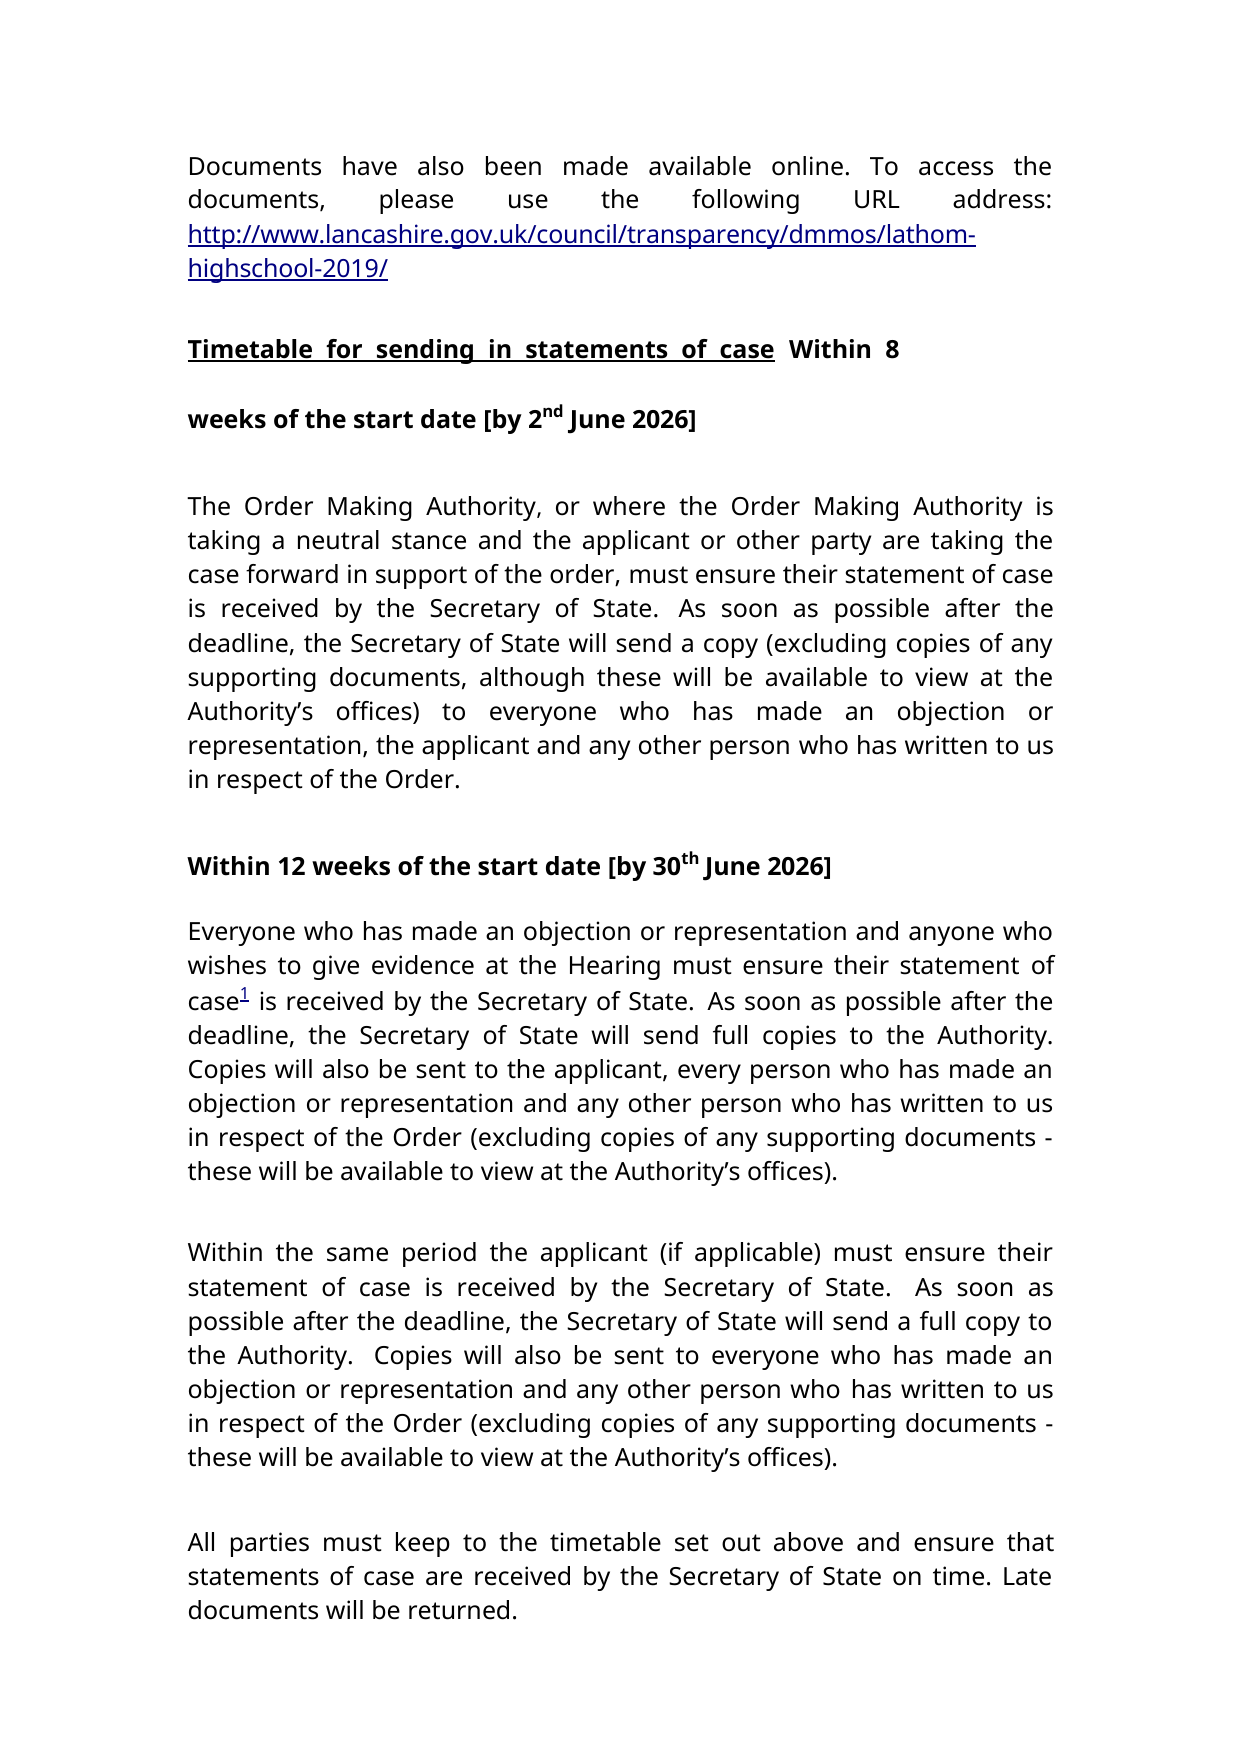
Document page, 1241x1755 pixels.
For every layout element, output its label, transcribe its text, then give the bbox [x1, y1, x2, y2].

text Documents have also been made available online. To access the documents, please use the following URL address: http://www.lancashire.gov.uk/council/transparency/dmmos/lathom-highschool-2019/ [187, 148, 1053, 284]
text Everyone who has made an objection or representation and anyone who wishes to give evidence at the Hearing must ensure their statement of case1 is received by the Secretary of State. As soon as possible after the deadline, the Secretary of State will send full copies to the Authority. Copies will also be sent to the applicant, every person who has made an objection or representation and any other person who has written to us in respect of the Order (excluding copies of any supporting documents - these will be available to view at the Authority’s offices). [187, 913, 1054, 1188]
text The Order Making Authority, or where the Order Making Authority is taking a neutral stance and the applicant or other party are taking the case forward in support of the order, must ensure their statement of case is received by the Secretary of State. As soon as possible after the deadline, the Secretary of State will send a copy (excluding copies of any supporting documents, although these will be available to view at the Authority’s offices) to everyone who has made an objection or representation, the applicant and any other person who has written to us in respect of the Order. [187, 489, 1054, 796]
text Within the same period the applicant (if applicable) must ensure their statement of case is received by the Secretary of State. As soon as possible after the deadline, the Secretary of State will send a full copy to the Authority. Copies will also be sent to everyone who has made an objection or representation and any other person who has written to us in respect of the Order (excluding copies of any supporting documents - these will be available to view at the Authority’s offices). [187, 1235, 1054, 1473]
subtitle Timetable for sending in statements of case Within 8 weeks of the start date [by 2nd June 2026] [187, 331, 899, 436]
subtitle Within 12 weeks of the start date [by 30th June 2026] [187, 846, 1063, 883]
text All parties must keep to the timetable set out above and ensure that statements of case are received by the Secretary of State on time. Late documents will be returned. [187, 1524, 1054, 1627]
